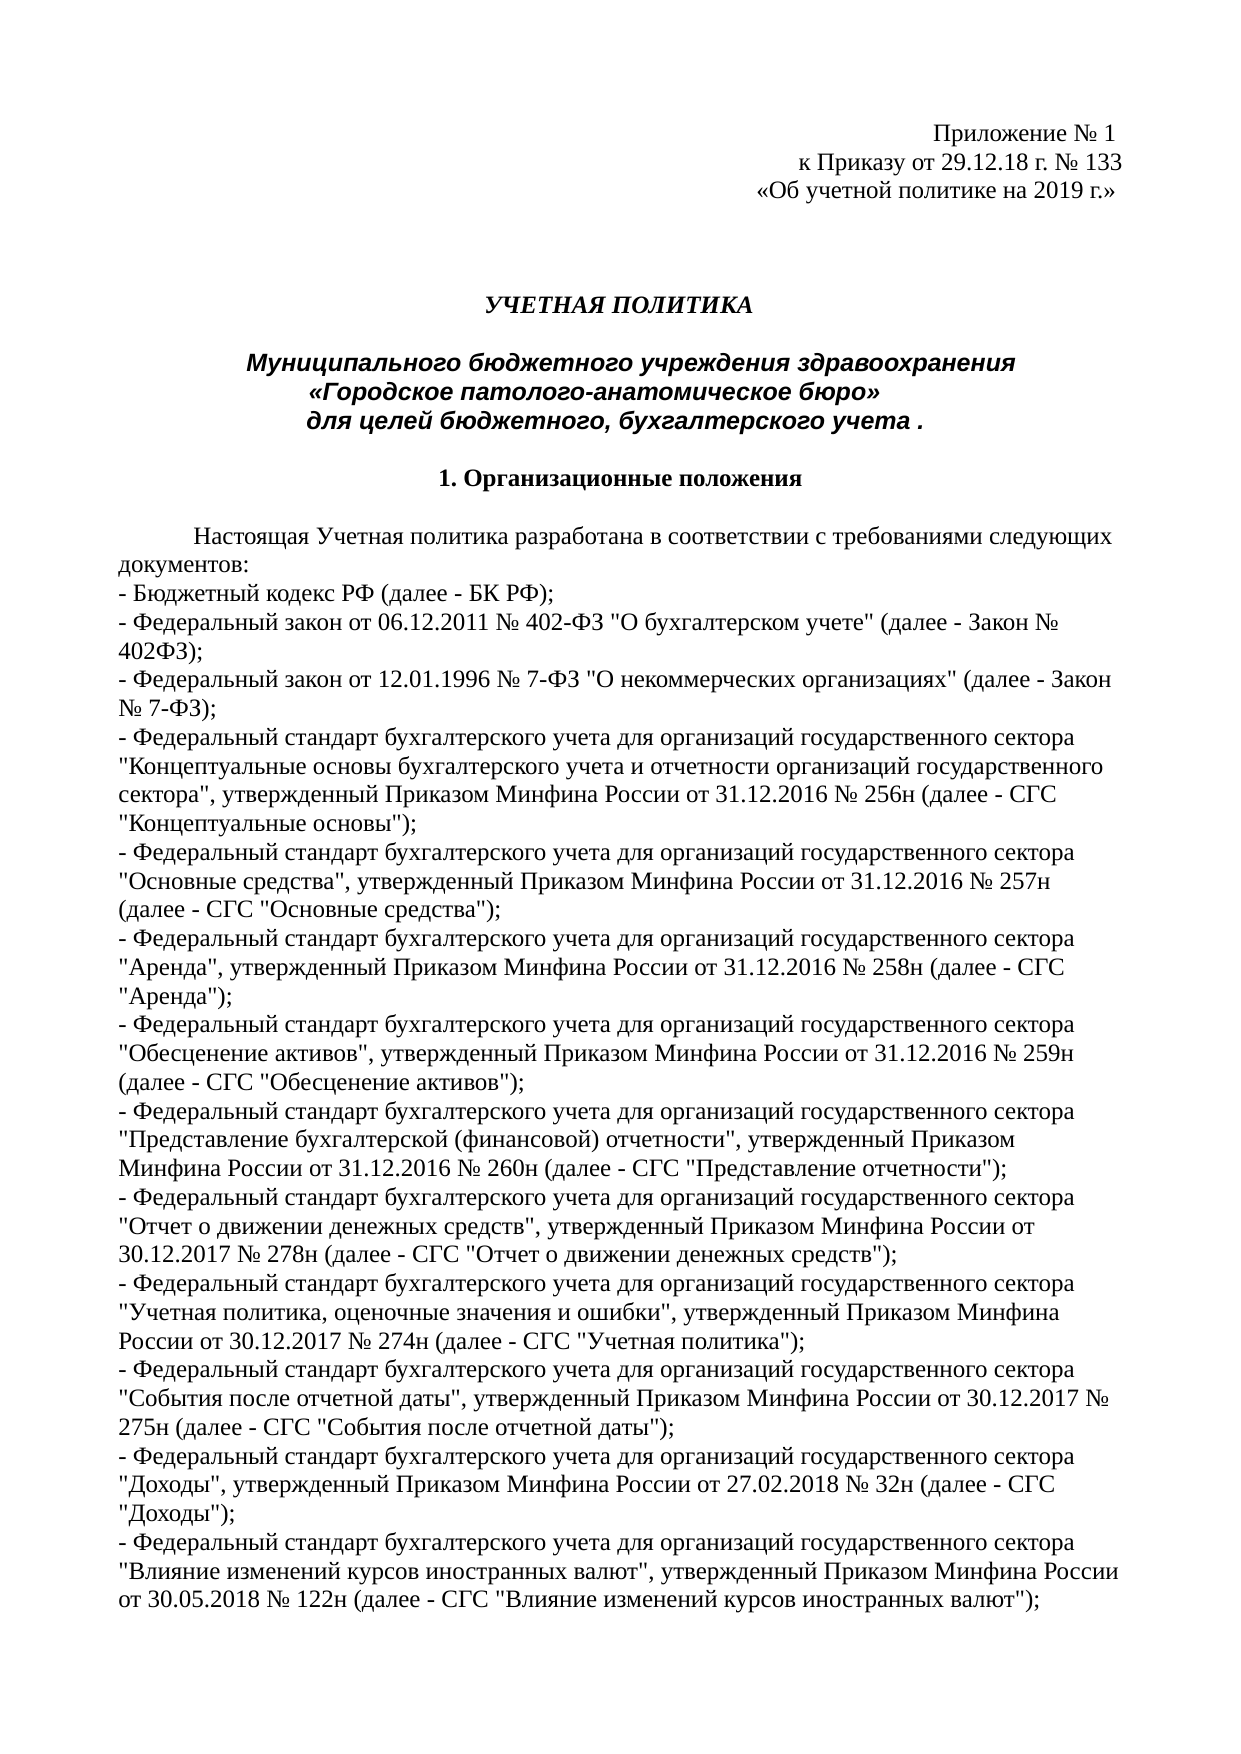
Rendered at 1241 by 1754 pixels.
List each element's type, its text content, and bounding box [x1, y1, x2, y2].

text - Федеральный стандарт бухгалтерского учета для организаций государственного сектора "События после отчетной даты", утвержденный Приказом Минфина России от 30.12.2017 № 275н (далее - СГС "События после отчетной даты"); [118, 1354, 1122, 1441]
text - Федеральный стандарт бухгалтерского учета для организаций государственного сектора "Отчет о движении денежных средств", утвержденный Приказом Минфина России от 30.12.2017 № 278н (далее - СГС "Отчет о движении денежных средств"); [118, 1182, 1122, 1268]
text - Федеральный стандарт бухгалтерского учета для организаций государственного сектора "Обесценение активов", утвержденный Приказом Минфина России от 31.12.2016 № 259н (далее - СГС "Обесценение активов"); [118, 1009, 1122, 1096]
text - Федеральный стандарт бухгалтерского учета для организаций государственного сектора "Представление бухгалтерской (финансовой) отчетности", утвержденный Приказом Минфина России от 31.12.2016 № 260н (далее - СГС "Представление отчетности"); [118, 1096, 1122, 1182]
text - Бюджетный кодекс РФ (далее - БК РФ); [118, 578, 1122, 607]
text УЧЕТНАЯ ПОЛИТИКА [118, 291, 1122, 319]
text Настоящая Учетная политика разработана в соответствии с требованиями следующих документов: [118, 521, 1122, 578]
text - Федеральный закон от 06.12.2011 № 402-ФЗ "О бухгалтерском учете" (далее - Закон № 402ФЗ); [118, 607, 1122, 664]
text - Федеральный стандарт бухгалтерского учета для организаций государственного сектора "Влияние изменений курсов иностранных валют", утвержденный Приказом Минфина России от 30.05.2018 № 122н (далее - СГС "Влияние изменений курсов иностранных валют"); [118, 1527, 1122, 1613]
text к Приказу от 29.12.18 г. № 133 [118, 147, 1122, 176]
text «Об учетной политике на 2019 г.» [118, 176, 1122, 204]
text - Федеральный стандарт бухгалтерского учета для организаций государственного сектора "Доходы", утвержденный Приказом Минфина России от 27.02.2018 № 32н (далее - СГС "Доходы"); [118, 1441, 1122, 1527]
text для целей бюджетного, бухгалтерского учета . [118, 406, 1122, 434]
text - Федеральный стандарт бухгалтерского учета для организаций государственного сектора "Основные средства", утвержденный Приказом Минфина России от 31.12.2016 № 257н (далее - СГС "Основные средства"); [118, 837, 1122, 923]
text Муниципального бюджетного учреждения здравоохранения [118, 348, 1122, 377]
text Приложение № 1 [118, 118, 1122, 147]
text - Федеральный стандарт бухгалтерского учета для организаций государственного сектора "Учетная политика, оценочные значения и ошибки", утвержденный Приказом Минфина России от 30.12.2017 № 274н (далее - СГС "Учетная политика"); [118, 1268, 1122, 1354]
text - Федеральный стандарт бухгалтерского учета для организаций государственного сектора "Аренда", утвержденный Приказом Минфина России от 31.12.2016 № 258н (далее - СГС "Аренда"); [118, 923, 1122, 1009]
text - Федеральный закон от 12.01.1996 № 7-ФЗ "О некоммерческих организациях" (далее - Закон № 7-ФЗ); [118, 664, 1122, 722]
text «Городское патолого-анатомическое бюро» [118, 377, 1122, 406]
text 1. Организационные положения [118, 463, 1122, 492]
text - Федеральный стандарт бухгалтерского учета для организаций государственного сектора "Концептуальные основы бухгалтерского учета и отчетности организаций государственного сектора", утвержденный Приказом Минфина России от 31.12.2016 № 256н (далее - СГС "Концептуальные основы"); [118, 722, 1122, 837]
